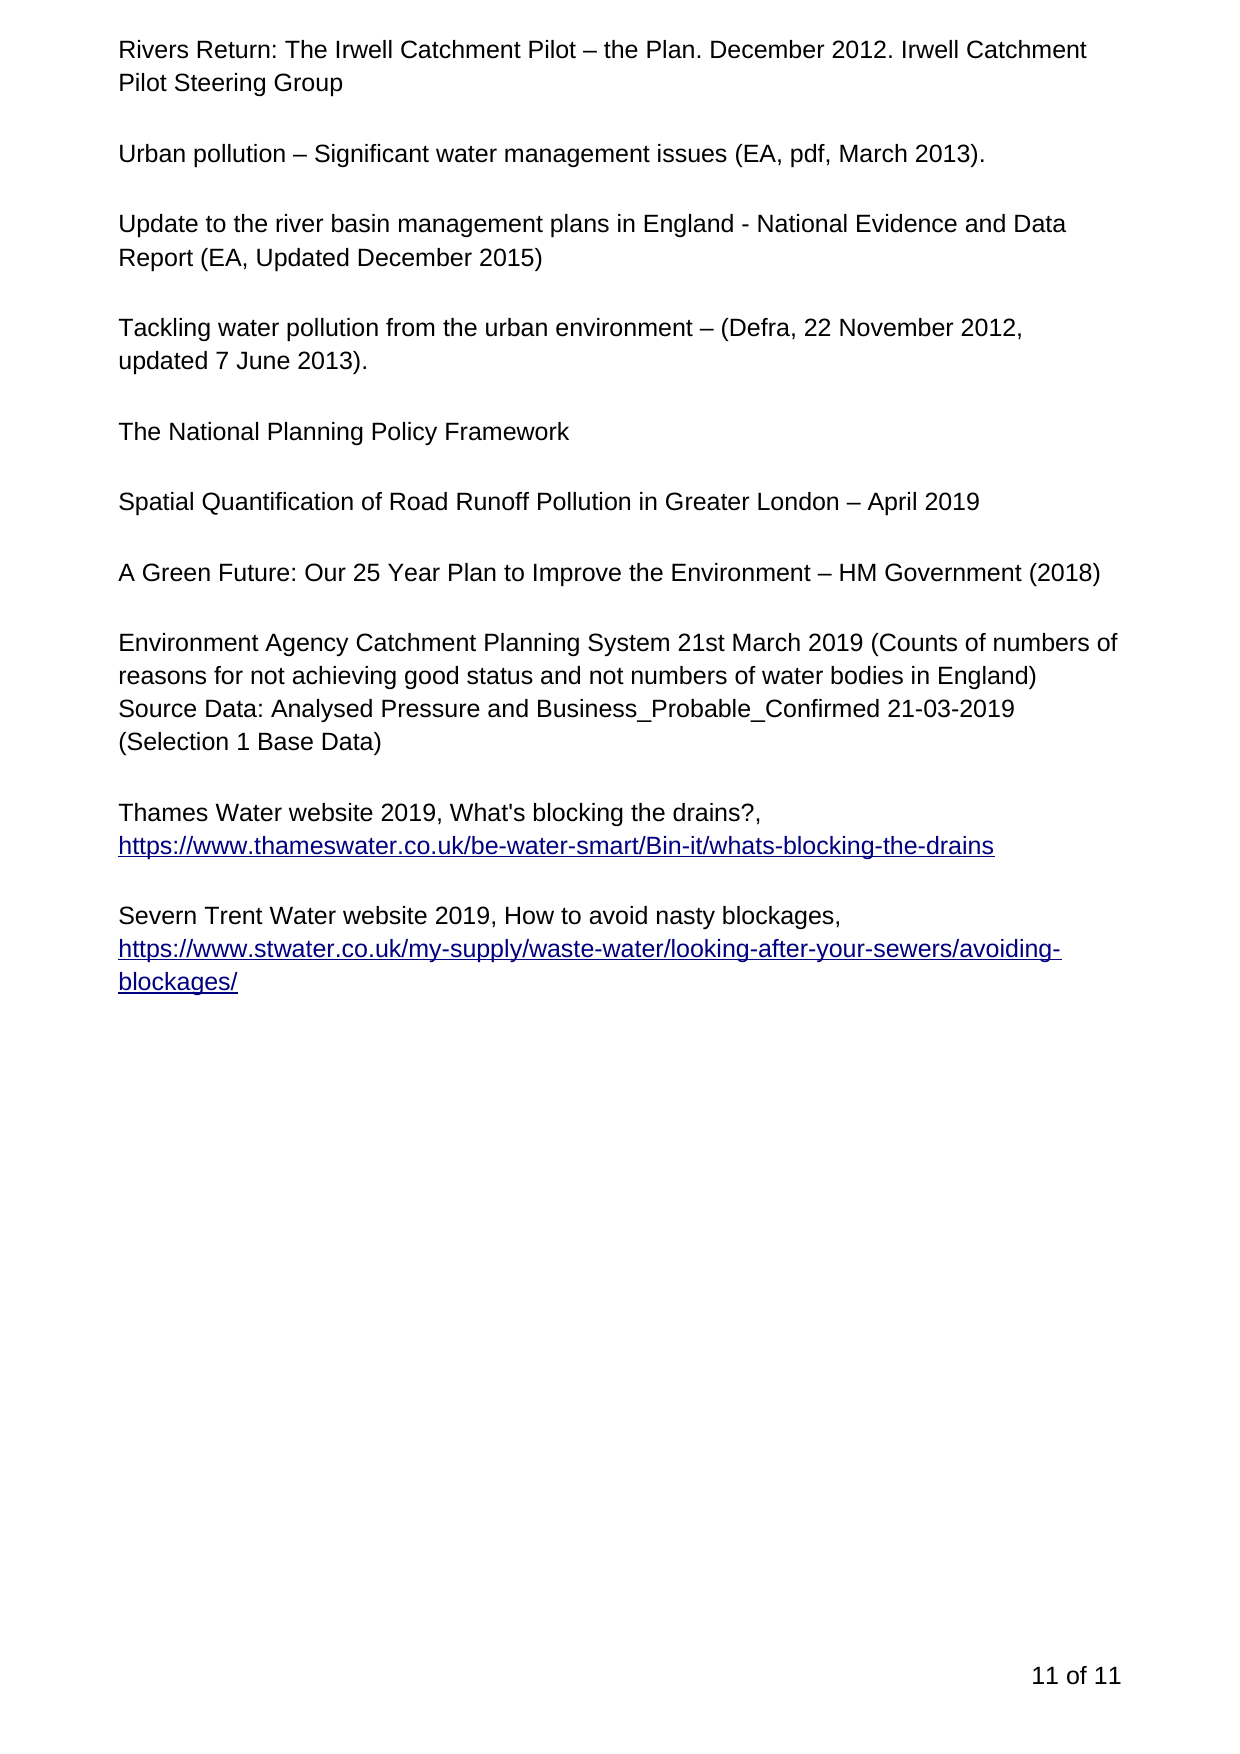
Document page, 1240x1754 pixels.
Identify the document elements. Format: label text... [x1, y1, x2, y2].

text Environment Agency Catchment Planning System 21st March 2019 (Counts of numbers of reasons for not achieving good status and not numbers of water bodies in England) Source Data: Analysed Pressure and Business_Probable_Confirmed 21-03-2019 (Selection 1 Base Data) [118, 628, 1121, 756]
text Rivers Return: The Irwell Catchment Pilot – the Plan. December 2012. Irwell Catchment Pilot Steering Group [118, 35, 1121, 97]
text Tackling water pollution from the urban environment – (Defra, 22 November 2012, updated 7 June 2013). [118, 313, 1121, 375]
text Thames Water website 2019, What's blocking the drains?, https://www.thameswater.co.uk/be-water-smart/Bin-it/whats-blocking-the-drains [118, 798, 1121, 859]
text The National Planning Policy Framework [118, 417, 1121, 445]
text Spatial Quantification of Road Runoff Pollution in Greater London – April 2019 [118, 487, 1121, 516]
text Severn Trent Water website 2019, How to avoid nasty blockages, https://www.stwater.co.uk/my-supply/waste-water/looking-after-your-sewers/avoiding-blockages/ [118, 901, 1121, 996]
text Update to the river basin management plans in England - National Evidence and Data Report (EA, Updated December 2015) [118, 209, 1121, 271]
text A Green Future: Our 25 Year Plan to Improve the Environment – HM Government (2018) [118, 558, 1121, 586]
text Urban pollution – Significant water management issues (EA, pdf, March 2013). [118, 139, 1121, 168]
